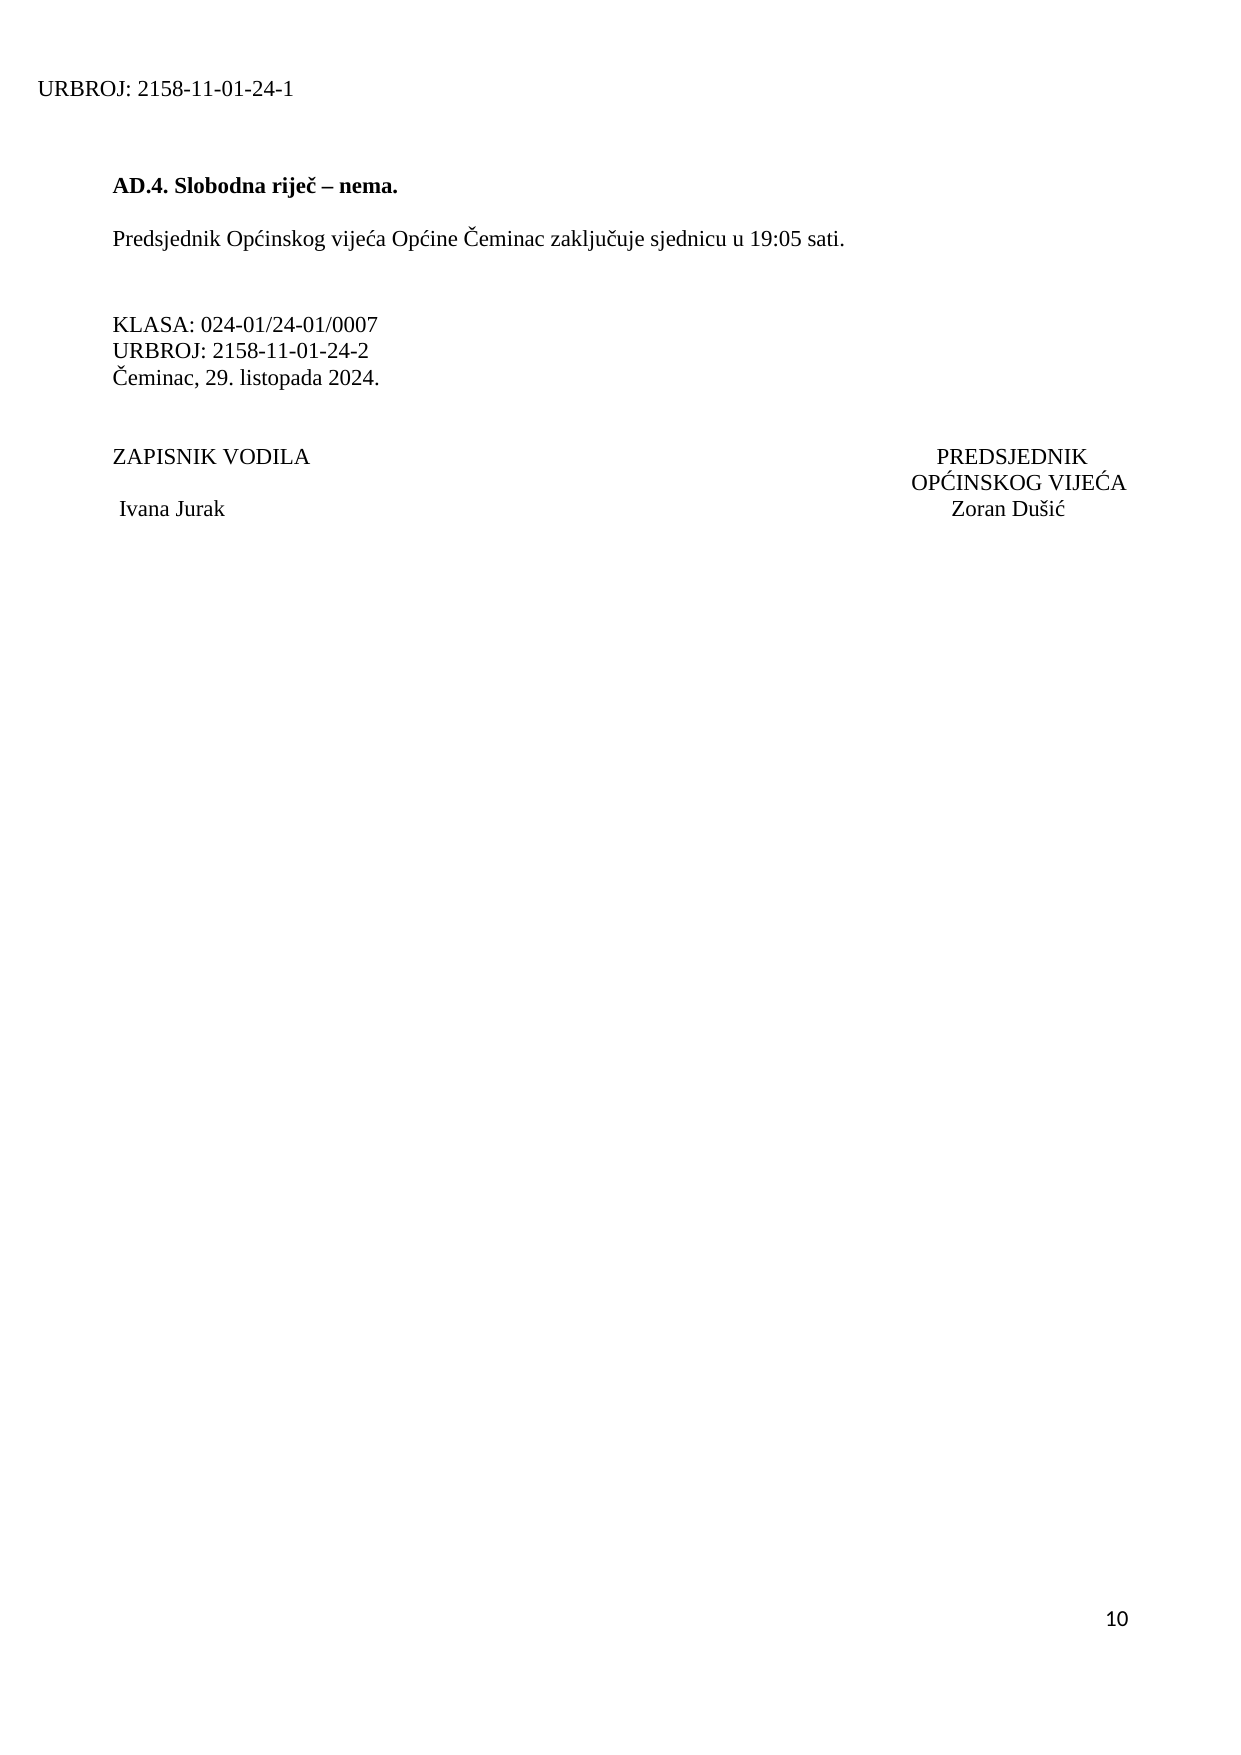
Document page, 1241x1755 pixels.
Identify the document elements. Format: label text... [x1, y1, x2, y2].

text URBROJ: 2158-11-01-24-2 [112, 337, 1128, 364]
text OPĆINSKOG VIJEĆA [112, 469, 1128, 496]
text Ivana Jurak Zoran Dušić [39, 496, 1128, 522]
text KLASA: 024-01/24-01/0007 [112, 311, 1128, 337]
text URBROJ: 2158-11-01-24-1 [37, 75, 1128, 101]
text Čeminac, 29. listopada 2024. [112, 364, 1128, 390]
text Predsjednik Općinskog vijeća Općine Čeminac zaključuje sjednicu u 19:05 sati. [112, 225, 1128, 251]
text AD.4. Slobodna riječ – nema. [112, 172, 1128, 199]
text ZAPISNIK VODILA PREDSJEDNIK [112, 443, 1128, 469]
